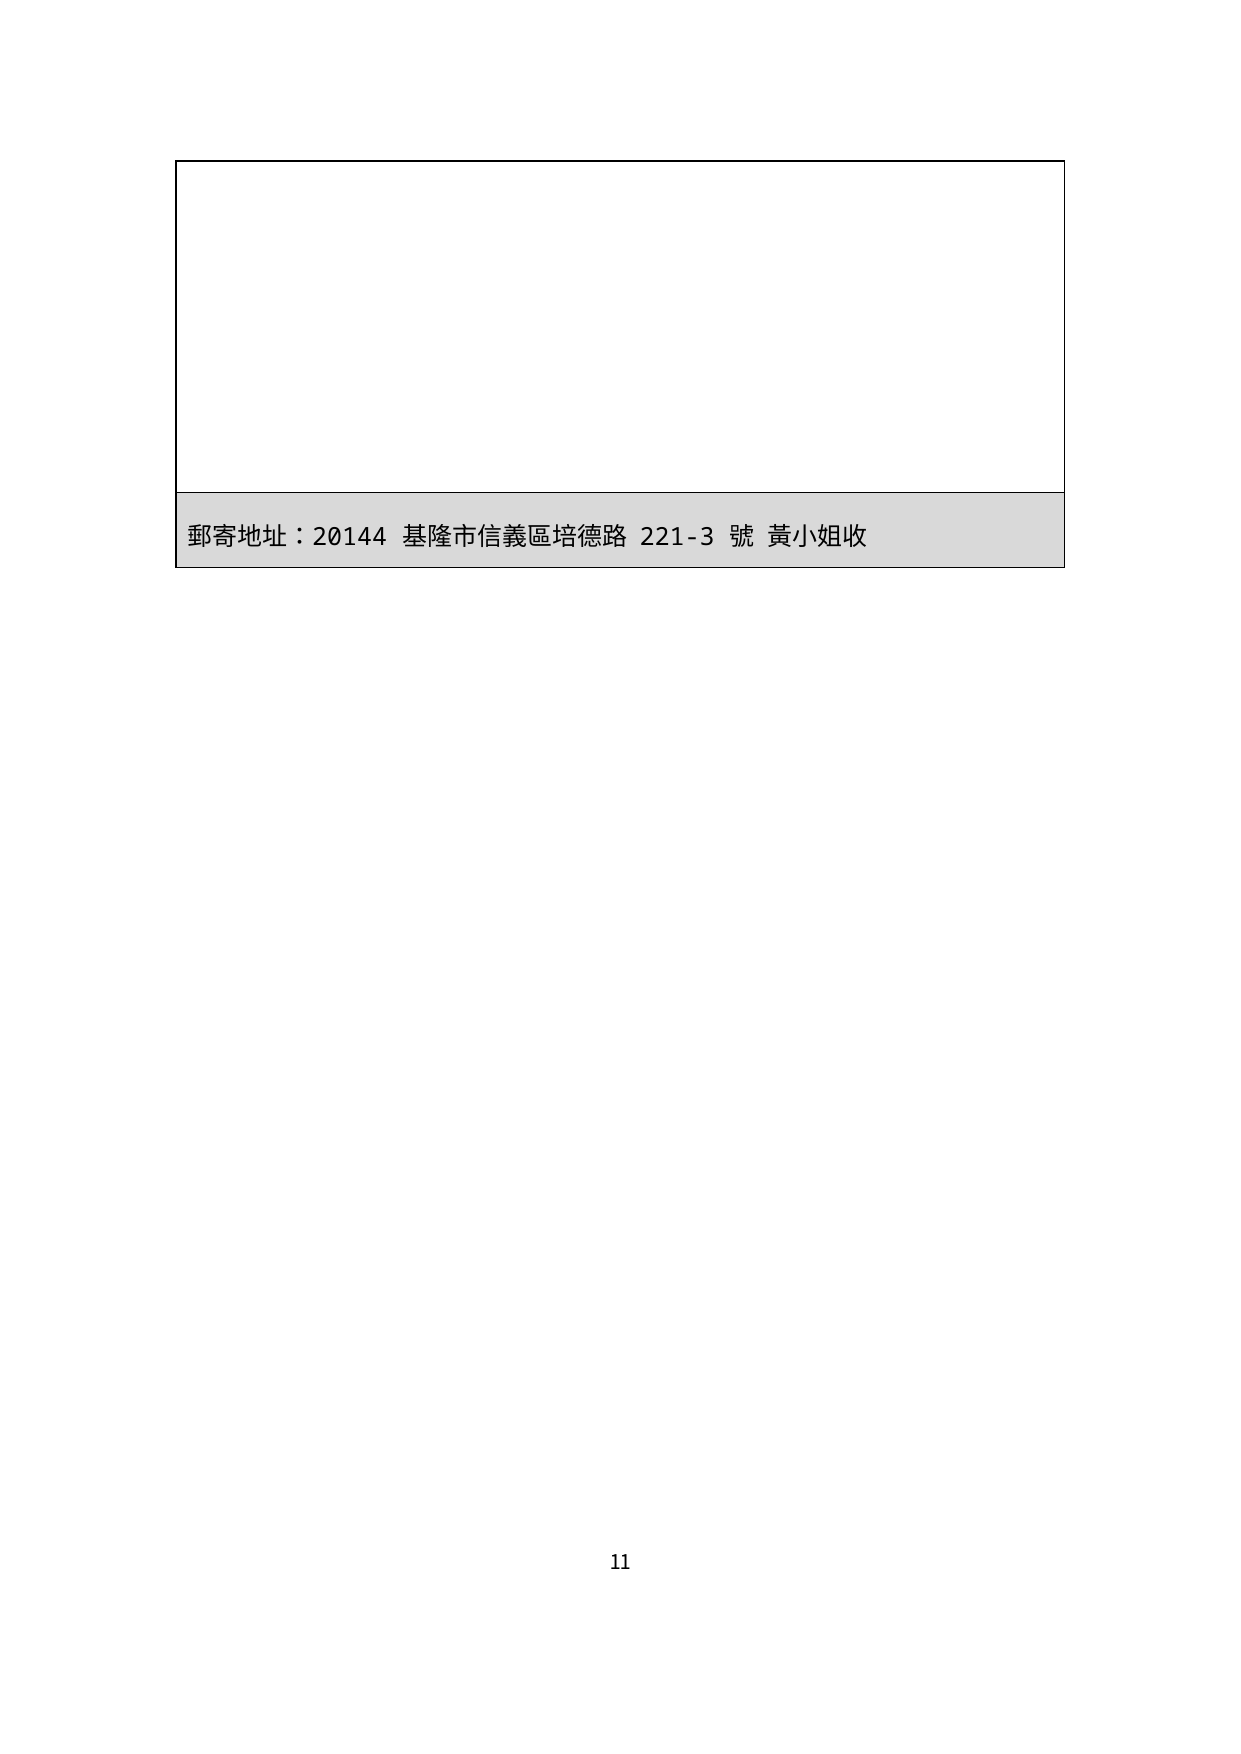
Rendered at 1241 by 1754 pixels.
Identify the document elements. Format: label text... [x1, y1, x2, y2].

table_cell [177, 162, 1064, 492]
table_cell 郵寄地址：20144 基隆市信義區培德路 221-3 號 黃小姐收 傳真：02-2465-8251 [177, 493, 1064, 567]
